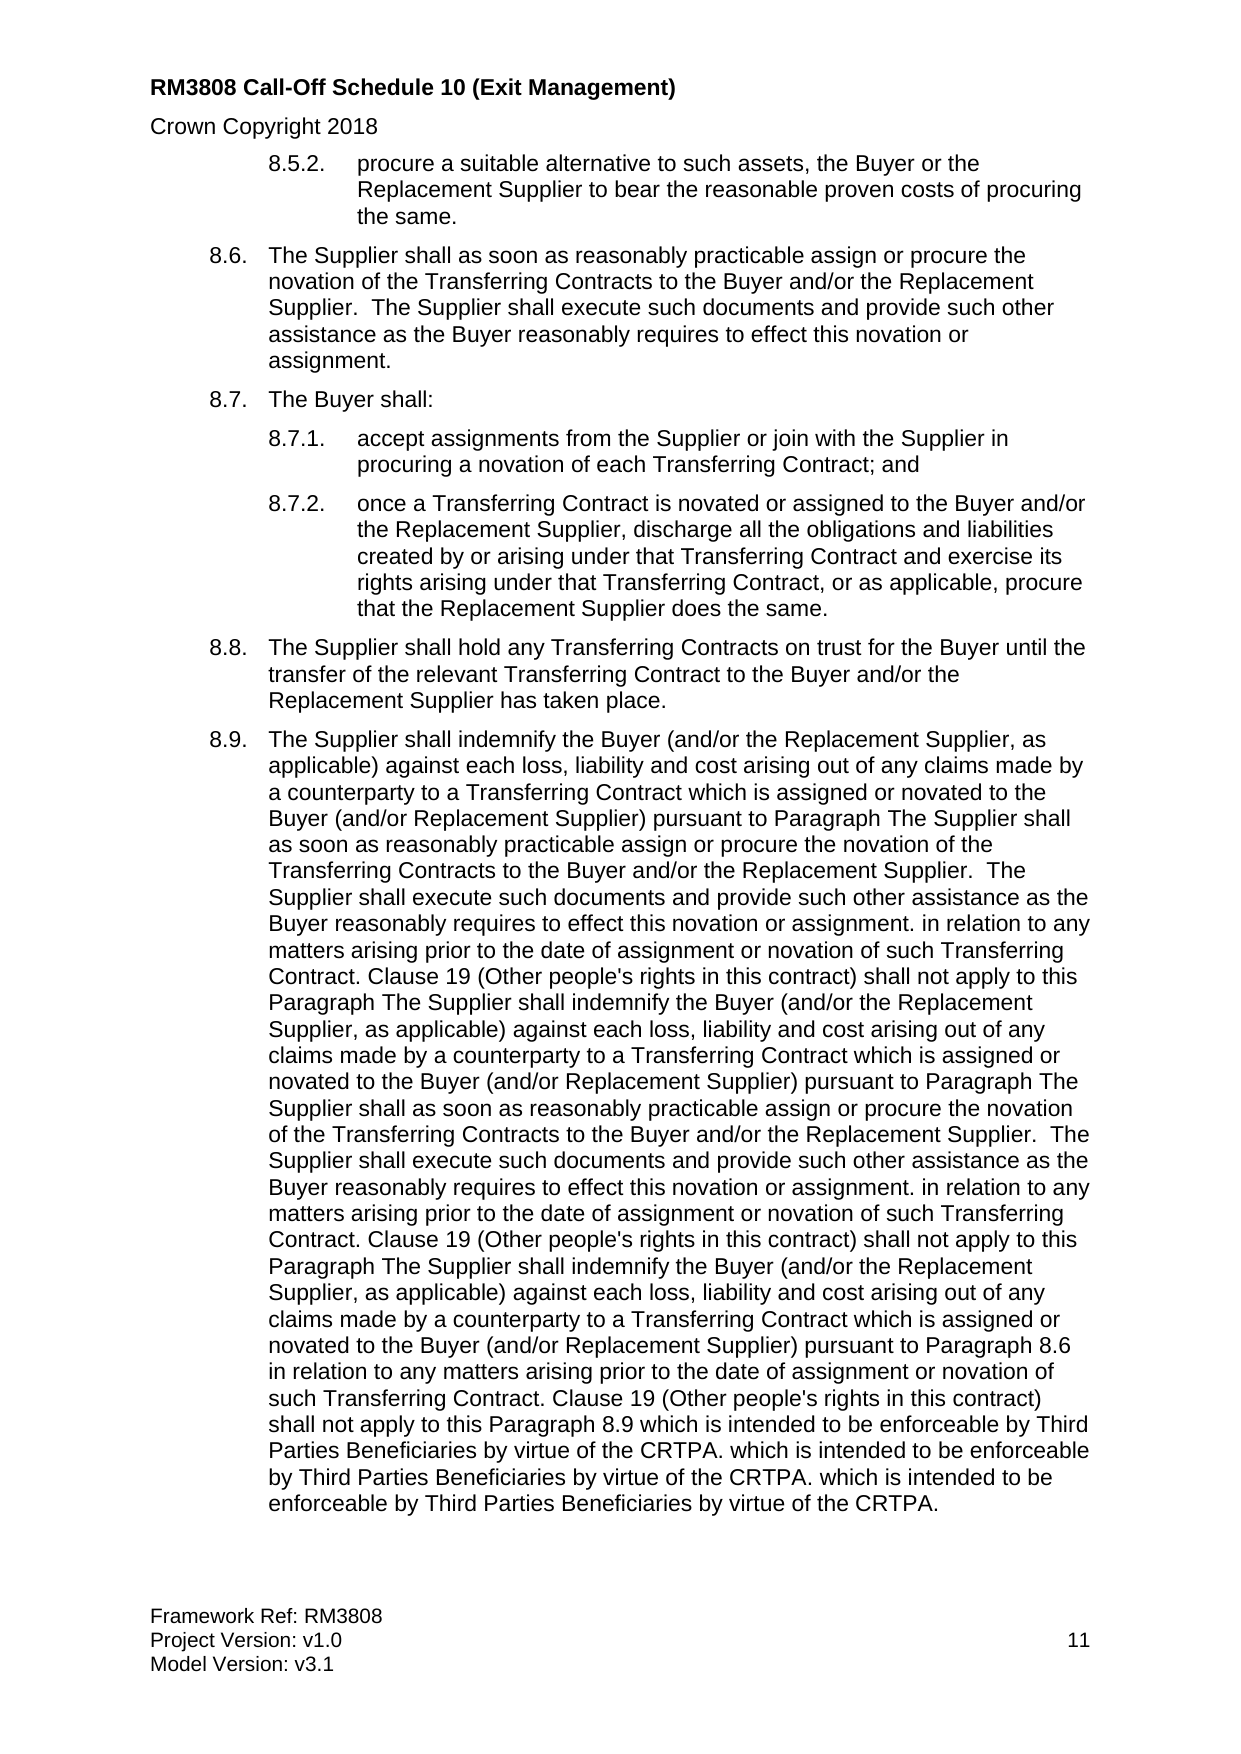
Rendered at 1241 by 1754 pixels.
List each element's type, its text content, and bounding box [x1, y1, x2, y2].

list procure a suitable alternative to such assets, the Buyer or the Replacement Supplier to bear the reasonable proven costs of procuring the same. [268, 150, 1090, 229]
list The Supplier shall hold any Transferring Contracts on trust for the Buyer until the transfer of the relevant Transferring Contract to the Buyer and/or the Replacement Supplier has taken place. [209, 634, 1090, 713]
list The Supplier shall indemnify the Buyer (and/or the Replacement Supplier, as applicable) against each loss, liability and cost arising out of any claims made by a counterparty to a Transferring Contract which is assigned or novated to the Buyer (and/or Replacement Supplier) pursuant to Paragraph ‎8.6 in relation to any matters arising prior to the date of assignment or novation of such Transferring Contract. Clause 19 (Other people's rights in this contract) shall not apply to this Paragraph ‎8.9 which is intended to be enforceable by Third Parties Beneficiaries by virtue of the CRTPA. [209, 726, 1090, 1516]
list The Buyer shall: [209, 386, 1090, 412]
list accept assignments from the Supplier or join with the Supplier in procuring a novation of each Transferring Contract; and [268, 425, 1090, 477]
list once a Transferring Contract is novated or assigned to the Buyer and/or the Replacement Supplier, discharge all the obligations and liabilities created by or arising under that Transferring Contract and exercise its rights arising under that Transferring Contract, or as applicable, procure that the Replacement Supplier does the same. [268, 490, 1090, 622]
list The Supplier shall as soon as reasonably practicable assign or procure the novation of the Transferring Contracts to the Buyer and/or the Replacement Supplier. The Supplier shall execute such documents and provide such other assistance as the Buyer reasonably requires to effect this novation or assignment. [209, 242, 1090, 373]
